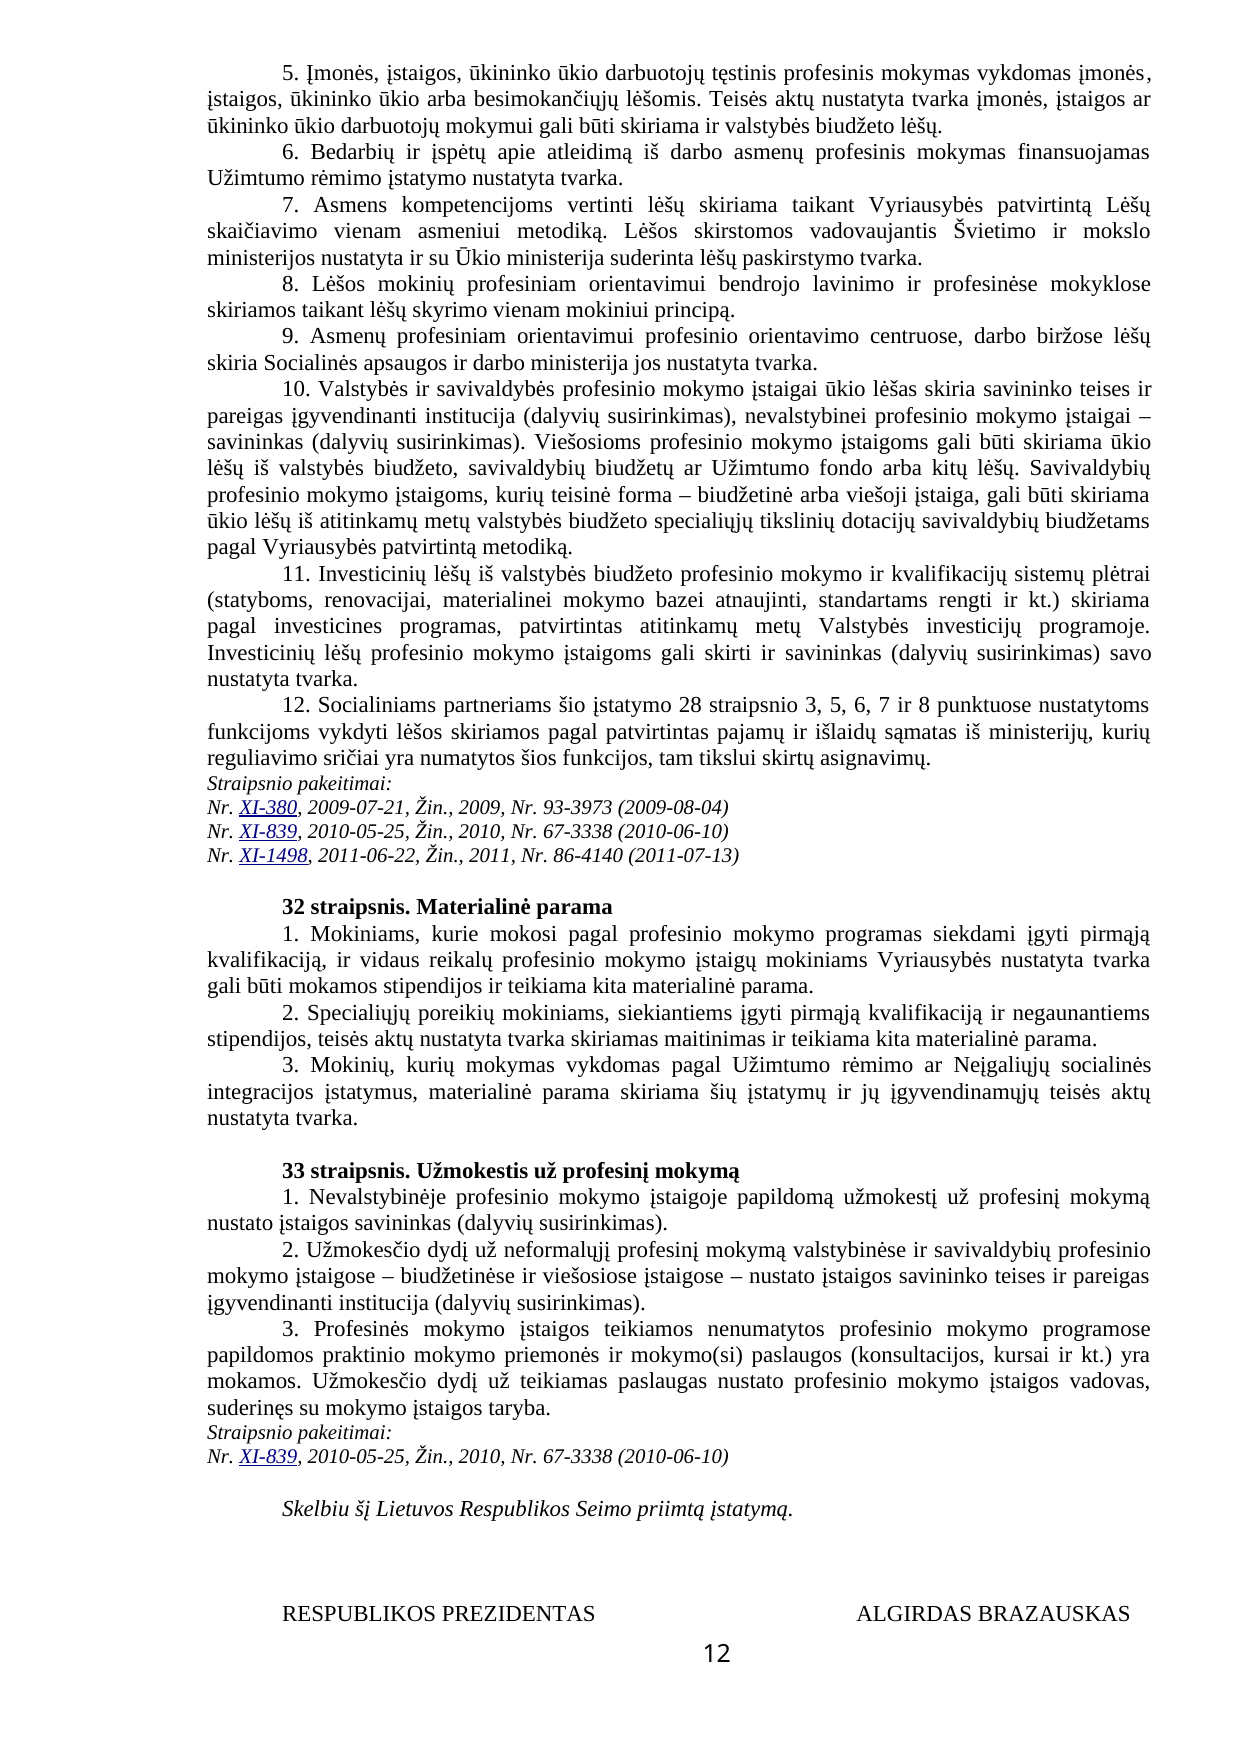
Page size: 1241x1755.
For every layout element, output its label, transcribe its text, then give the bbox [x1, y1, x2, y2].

text 1. Nevalstybinėje profesinio mokymo įstaigoje papildomą užmokestį už profesinį mokymą nustato įstaigos savininkas (dalyvių susirinkimas). [207, 1183, 1152, 1236]
text 5. Įmonės, įstaigos, ūkininko ūkio darbuotojų tęstinis profesinis mokymas vykdomas įmonės, įstaigos, ūkininko ūkio arba besimokančiųjų lėšomis. Teisės aktų nustatyta tvarka įmonės, įstaigos ar ūkininko ūkio darbuotojų mokymui gali būti skiriama ir valstybės biudžeto lėšų. [207, 59, 1152, 138]
text 10. Valstybės ir savivaldybės profesinio mokymo įstaigai ūkio lėšas skiria savininko teises ir pareigas įgyvendinanti institucija (dalyvių susirinkimas), nevalstybinei profesinio mokymo įstaigai – savininkas (dalyvių susirinkimas). Viešosioms profesinio mokymo įstaigoms gali būti skiriama ūkio lėšų iš valstybės biudžeto, savivaldybių biudžetų ar Užimtumo fondo arba kitų lėšų. Savivaldybių profesinio mokymo įstaigoms, kurių teisinė forma – biudžetinė arba viešoji įstaiga, gali būti skiriama ūkio lėšų iš atitinkamų metų valstybės biudžeto specialiųjų tikslinių dotacijų savivaldybių biudžetams pagal Vyriausybės patvirtintą metodiką. [207, 375, 1152, 560]
text Nr. XI-380, 2009-07-21, Žin., 2009, Nr. 93-3973 (2009-08-04) [207, 795, 1152, 819]
text Nr. XI-839, 2010-05-25, Žin., 2010, Nr. 67-3338 (2010-06-10) [207, 819, 1152, 843]
text 6. Bedarbių ir įspėtų apie atleidimą iš darbo asmenų profesinis mokymas finansuojamas Užimtumo rėmimo įstatymo nustatyta tvarka. [207, 138, 1152, 191]
text Straipsnio pakeitimai: [207, 1420, 1152, 1444]
text 3. Mokinių, kurių mokymas vykdomas pagal Užimtumo rėmimo ar Neįgaliųjų socialinės integracijos įstatymus, materialinė parama skiriama šių įstatymų ir jų įgyvendinamųjų teisės aktų nustatyta tvarka. [207, 1051, 1152, 1130]
text 1. Mokiniams, kurie mokosi pagal profesinio mokymo programas siekdami įgyti pirmąją kvalifikaciją, ir vidaus reikalų profesinio mokymo įstaigų mokiniams Vyriausybės nustatyta tvarka gali būti mokamos stipendijos ir teikiama kita materialinė parama. [207, 919, 1152, 999]
text Skelbiu šį Lietuvos Respublikos Seimo priimtą įstatymą. [207, 1495, 1152, 1521]
text 12. Socialiniams partneriams šio įstatymo 28 straipsnio 3, 5, 6, 7 ir 8 punktuose nustatytoms funkcijoms vykdyti lėšos skiriamos pagal patvirtintas pajamų ir išlaidų sąmatas iš ministerijų, kurių reguliavimo sričiai yra numatytos šios funkcijos, tam tikslui skirtų asignavimų. [207, 692, 1152, 771]
text 33 straipsnis. Užmokestis už profesinį mokymą [207, 1157, 1152, 1183]
text 2. Specialiųjų poreikių mokiniams, siekiantiems įgyti pirmąją kvalifikaciją ir negaunantiems stipendijos, teisės aktų nustatyta tvarka skiriamas maitinimas ir teikiama kita materialinė parama. [207, 999, 1152, 1051]
text 9. Asmenų profesiniam orientavimui profesinio orientavimo centruose, darbo biržose lėšų skiria Socialinės apsaugos ir darbo ministerija jos nustatyta tvarka. [207, 323, 1152, 375]
text RESPUBLIKOS PREZIDENTAS ALGIRDAS BRAZAUSKAS [207, 1600, 1152, 1627]
text 7. Asmens kompetencijoms vertinti lėšų skiriama taikant Vyriausybės patvirtintą Lėšų skaičiavimo vienam asmeniui metodiką. Lėšos skirstomos vadovaujantis Švietimo ir mokslo ministerijos nustatyta ir su Ūkio ministerija suderinta lėšų paskirstymo tvarka. [207, 191, 1152, 270]
text Nr. XI-839, 2010-05-25, Žin., 2010, Nr. 67-3338 (2010-06-10) [207, 1444, 1152, 1468]
text 3. Profesinės mokymo įstaigos teikiamos nenumatytos profesinio mokymo programose papildomos praktinio mokymo priemonės ir mokymo(si) paslaugos (konsultacijos, kursai ir kt.) yra mokamos. Užmokesčio dydį už teikiamas paslaugas nustato profesinio mokymo įstaigos vadovas, suderinęs su mokymo įstaigos taryba. [207, 1315, 1152, 1420]
text Nr. XI-1498, 2011-06-22, Žin., 2011, Nr. 86-4140 (2011-07-13) [207, 843, 1152, 867]
text 11. Investicinių lėšų iš valstybės biudžeto profesinio mokymo ir kvalifikacijų sistemų plėtrai (statyboms, renovacijai, materialinei mokymo bazei atnaujinti, standartams rengti ir kt.) skiriama pagal investicines programas, patvirtintas atitinkamų metų Valstybės investicijų programoje. Investicinių lėšų profesinio mokymo įstaigoms gali skirti ir savininkas (dalyvių susirinkimas) savo nustatyta tvarka. [207, 560, 1152, 692]
text 8. Lėšos mokinių profesiniam orientavimui bendrojo lavinimo ir profesinėse mokyklose skiriamos taikant lėšų skyrimo vienam mokiniui principą. [207, 270, 1152, 323]
text 32 straipsnis. Materialinė parama [207, 893, 1152, 919]
text 2. Užmokesčio dydį už neformalųjį profesinį mokymą valstybinėse ir savivaldybių profesinio mokymo įstaigose – biudžetinėse ir viešosiose įstaigose – nustato įstaigos savininko teises ir pareigas įgyvendinanti institucija (dalyvių susirinkimas). [207, 1236, 1152, 1315]
text Straipsnio pakeitimai: [207, 771, 1152, 795]
